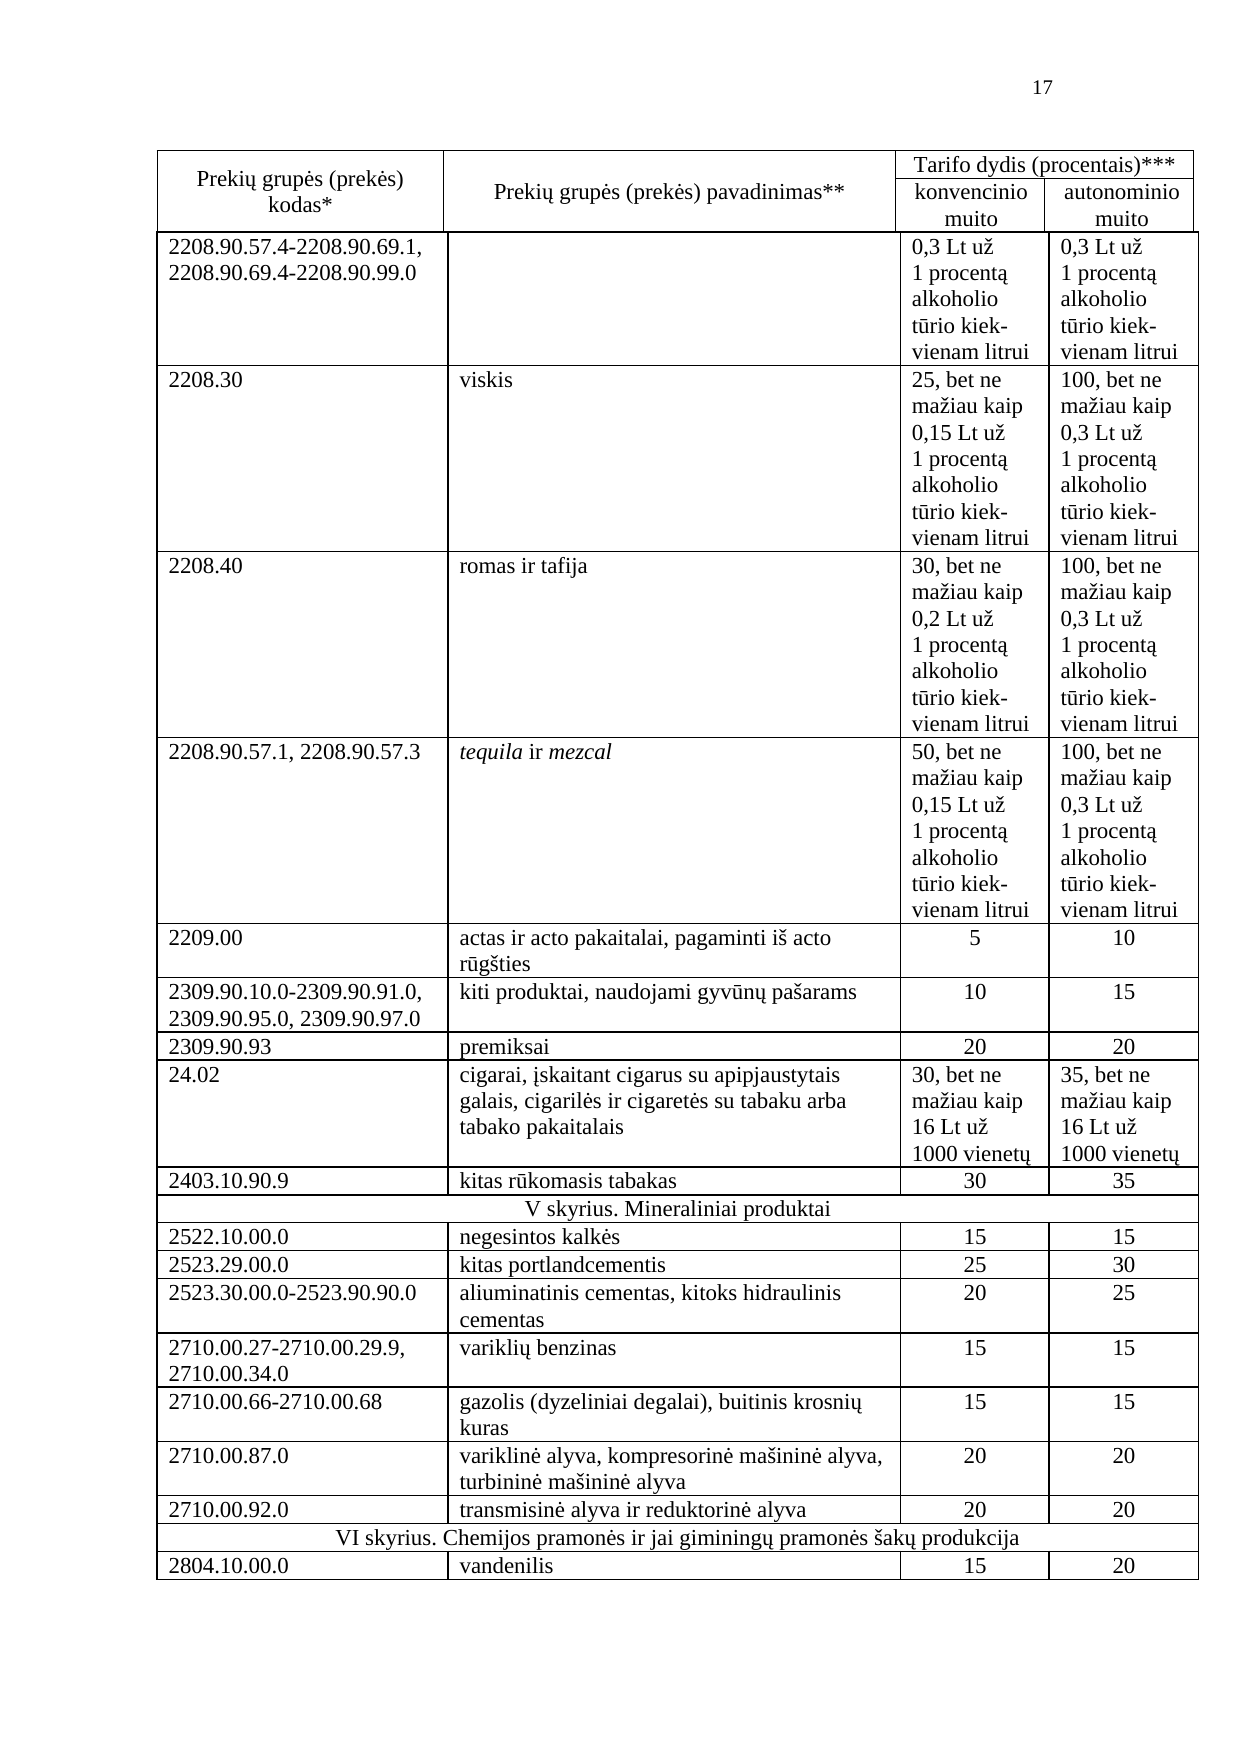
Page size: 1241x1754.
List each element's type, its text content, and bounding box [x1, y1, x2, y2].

table_cell 24.02 [158, 1061, 447, 1166]
table_cell 20 [1050, 1442, 1198, 1495]
table_cell 2522.10.00.0 [158, 1223, 447, 1250]
table_cell 25 [1050, 1279, 1198, 1332]
table_cell aliuminatinis cementas, kitoks hidraulinis cementas [449, 1279, 900, 1332]
table_cell 2208.90.57.4-2208.90.69.1, 2208.90.69.4-2208.90.99.0 [158, 233, 447, 364]
table_cell [1194, 178, 1198, 231]
table_cell tequila ir mezcal [449, 738, 900, 923]
table_cell 0,3 Lt už 1 procentą alkoholio tūrio kiek-vienam litrui [1050, 233, 1198, 364]
table_cell negesintos kalkės [449, 1223, 900, 1250]
table_header Tarifo dydis (procentais)*** [896, 151, 1193, 177]
table_cell 2710.00.66-2710.00.68 [158, 1388, 447, 1441]
table_cell 2403.10.90.9 [158, 1168, 447, 1194]
table_cell kiti produktai, naudojami gyvūnų pašarams [449, 978, 900, 1031]
table_cell 25, bet ne mažiau kaip 0,15 Lt už 1 procentą alkoholio tūrio kiek-vienam litrui [901, 366, 1048, 551]
table_cell 20 [1050, 1552, 1198, 1578]
table_cell kitas portlandcementis [449, 1251, 900, 1278]
table_cell 2523.29.00.0 [158, 1251, 447, 1278]
table_header Prekių grupės (prekės) pavadinimas** [444, 151, 895, 231]
table_cell 2208.90.57.1, 2208.90.57.3 [158, 738, 447, 923]
table_cell 20 [901, 1279, 1048, 1332]
table_cell romas ir tafija [449, 552, 900, 737]
table_cell 10 [1050, 924, 1198, 977]
table_cell 30 [901, 1168, 1048, 1194]
table_cell 20 [901, 1442, 1048, 1495]
table_cell 35, bet ne mažiau kaip 16 Lt už 1000 vienetų [1050, 1061, 1198, 1166]
table_cell 2710.00.27-2710.00.29.9, 2710.00.34.0 [158, 1334, 447, 1386]
table_header Prekių grupės (prekės) kodas* [158, 151, 443, 231]
table_cell actas ir acto pakaitalai, pagaminti iš acto rūgšties [449, 924, 900, 977]
table_cell 2804.10.00.0 [158, 1552, 447, 1578]
table_cell 20 [1050, 1496, 1198, 1523]
table_cell transmisinė alyva ir reduktorinė alyva [449, 1496, 900, 1523]
table_header [1194, 150, 1198, 177]
table_cell gazolis (dyzeliniai degalai), buitinis krosnių kuras [449, 1388, 900, 1441]
table_cell 100, bet ne mažiau kaip 0,3 Lt už 1 procentą alkoholio tūrio kiek-vienam litrui [1050, 552, 1198, 737]
table_cell 5 [901, 924, 1048, 977]
table_cell 2208.40 [158, 552, 447, 737]
table_cell 30 [1050, 1251, 1198, 1278]
table_cell 2523.30.00.0-2523.90.90.0 [158, 1279, 447, 1332]
table_cell 15 [1050, 978, 1198, 1031]
table_cell 2309.90.93 [158, 1033, 447, 1059]
table_cell 2710.00.87.0 [158, 1442, 447, 1495]
table_cell 35 [1050, 1168, 1198, 1194]
table_cell 15 [901, 1552, 1048, 1578]
table_cell 10 [901, 978, 1048, 1031]
table_cell konvencinio muito [896, 179, 1044, 231]
table_cell 15 [901, 1334, 1048, 1386]
table_cell vandenilis [449, 1552, 900, 1578]
table_cell variklinė alyva, kompresorinė mašininė alyva, turbininė mašininė alyva [449, 1442, 900, 1495]
table_cell autonominio muito [1045, 179, 1193, 231]
table_cell 20 [1050, 1033, 1198, 1059]
table_cell 25 [901, 1251, 1048, 1278]
table_cell 15 [901, 1388, 1048, 1441]
table_cell VI skyrius. Chemijos pramonės ir jai giminingų pramonės šakų produkcija [158, 1524, 1198, 1551]
table_cell 20 [901, 1496, 1048, 1523]
table_cell 50, bet ne mažiau kaip 0,15 Lt už 1 procentą alkoholio tūrio kiek-vienam litrui [901, 738, 1048, 923]
table_cell cigarai, įskaitant cigarus su apipjaustytais galais, cigarilės ir cigaretės su tabaku arba tabako pakaitalais [449, 1061, 900, 1166]
table_cell 2309.90.10.0-2309.90.91.0, 2309.90.95.0, 2309.90.97.0 [158, 978, 447, 1031]
table_cell 0,3 Lt už 1 procentą alkoholio tūrio kiek-vienam litrui [901, 233, 1048, 364]
table_cell 15 [1050, 1334, 1198, 1386]
table_cell V skyrius. Mineraliniai produktai [158, 1196, 1198, 1222]
table_cell premiksai [449, 1033, 900, 1059]
table_cell 2208.30 [158, 366, 447, 551]
table_cell kitas rūkomasis tabakas [449, 1168, 900, 1194]
table_cell 30, bet ne mažiau kaip 0,2 Lt už 1 procentą alkoholio tūrio kiek-vienam litrui [901, 552, 1048, 737]
table_cell 15 [1050, 1388, 1198, 1441]
table_cell 2209.00 [158, 924, 447, 977]
table_cell [449, 233, 900, 364]
table_cell 100, bet ne mažiau kaip 0,3 Lt už 1 procentą alkoholio tūrio kiek-vienam litrui [1050, 738, 1198, 923]
table_cell 2710.00.92.0 [158, 1496, 447, 1523]
table_cell variklių benzinas [449, 1334, 900, 1386]
table_cell 20 [901, 1033, 1048, 1059]
table_cell 15 [1050, 1223, 1198, 1250]
table_cell 100, bet ne mažiau kaip 0,3 Lt už 1 procentą alkoholio tūrio kiek-vienam litrui [1050, 366, 1198, 551]
table_cell 15 [901, 1223, 1048, 1250]
table_cell 30, bet ne mažiau kaip 16 Lt už 1000 vienetų [901, 1061, 1048, 1166]
table_cell viskis [449, 366, 900, 551]
